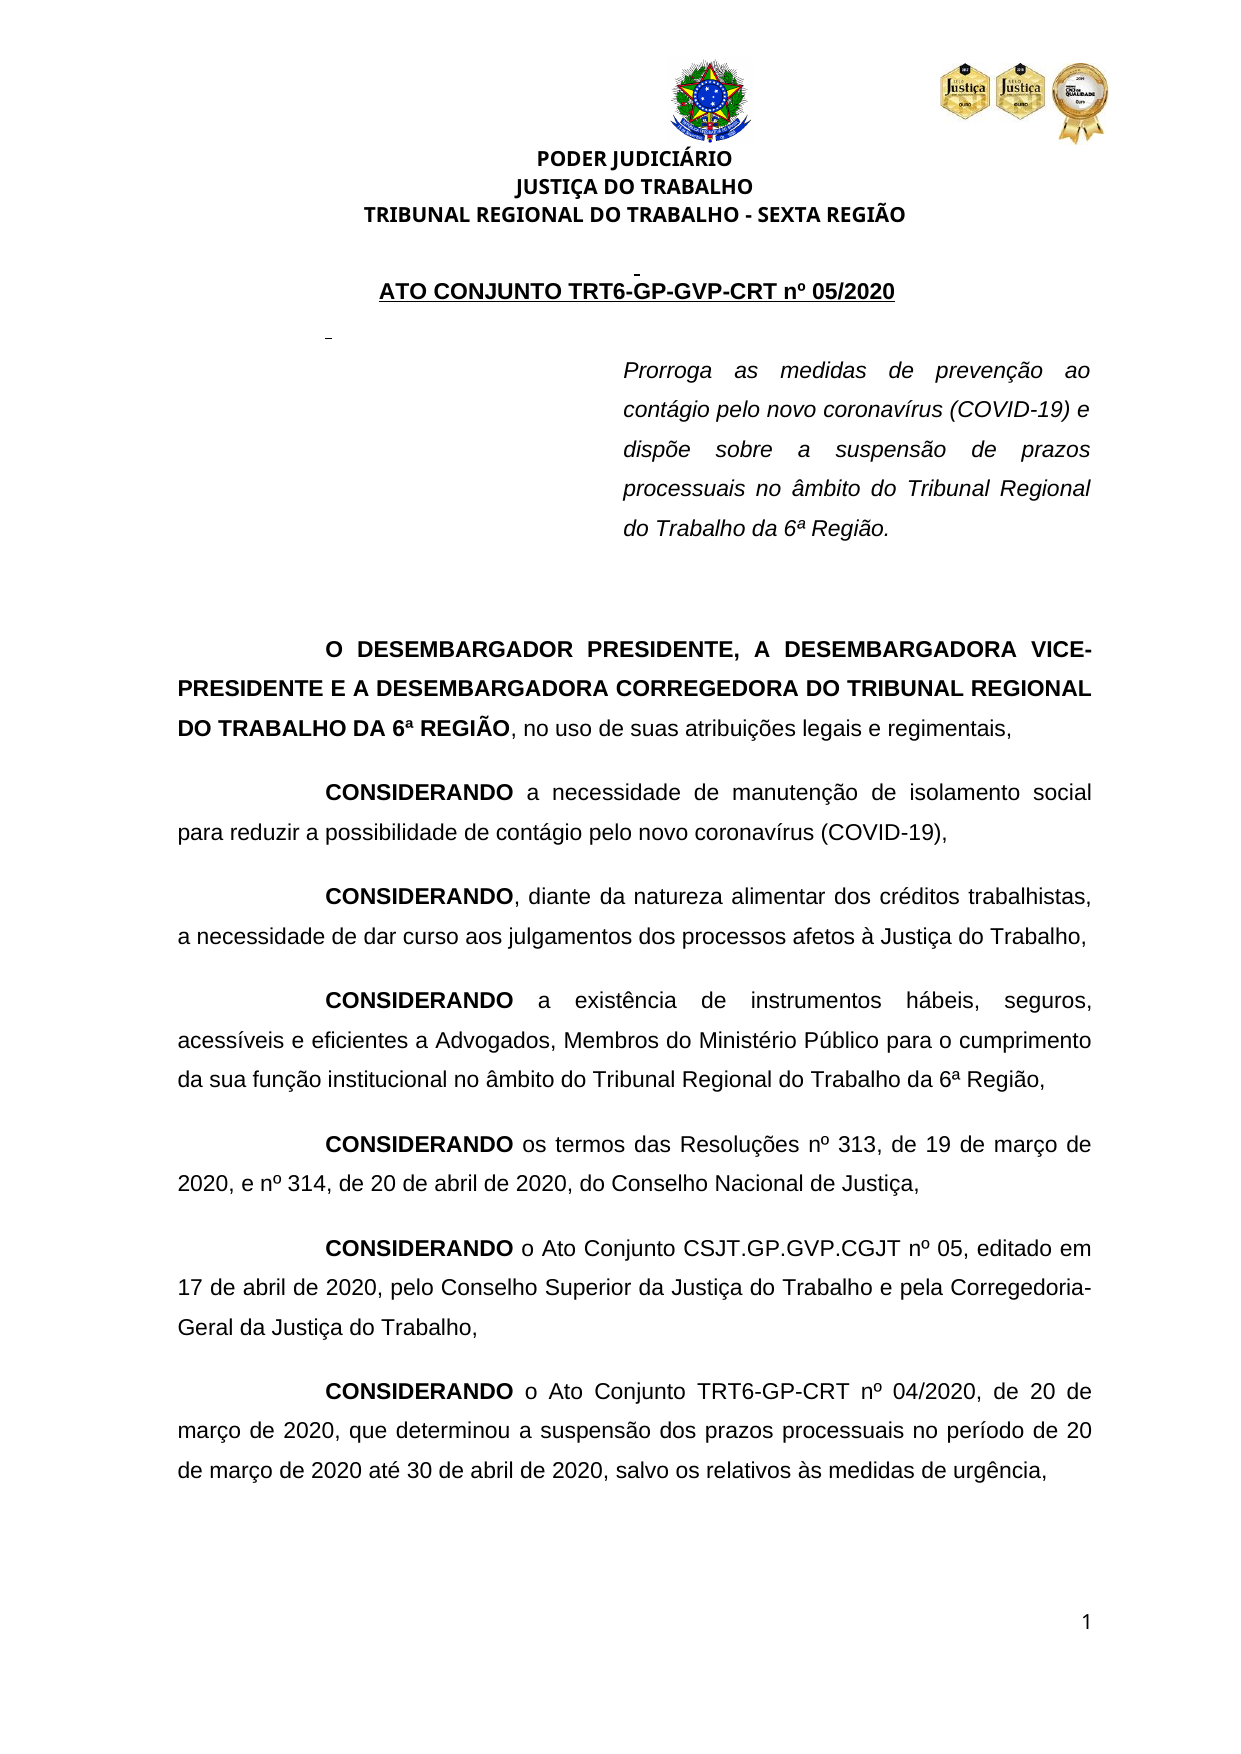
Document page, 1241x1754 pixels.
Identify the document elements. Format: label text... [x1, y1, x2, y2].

text ATO CONJUNTO TRT6-GP-GVP-CRT nº 05/2020 [177, 278, 1097, 304]
text Prorroga as medidas de prevenção ao contágio pelo novo coronavírus (COVID-19) e dispõe sobre a suspensão de prazos processuais no âmbito do Tribunal Regional do Trabalho da 6ª Região. [623, 357, 1092, 541]
picture [940, 63, 1109, 145]
text CONSIDERANDO, diante da natureza alimentar dos créditos trabalhistas, a necessidade de dar curso aos julgamentos dos processos afetos à Justiça do Trabalho, [177, 883, 1092, 949]
text CONSIDERANDO o Ato Conjunto TRT6-GP-CRT nº 04/2020, de 20 de março de 2020, que determinou a suspensão dos prazos processuais no período de 20 de março de 2020 até 30 de abril de 2020, salvo os relativos às medidas de urgência, [177, 1378, 1092, 1483]
picture [666, 57, 753, 144]
text CONSIDERANDO a existência de instrumentos hábeis, seguros, acessíveis e eficientes a Advogados, Membros do Ministério Público para o cumprimento da sua função institucional no âmbito do Tribunal Regional do Trabalho da 6ª Região, [177, 987, 1092, 1092]
text CONSIDERANDO os termos das Resoluções nº 313, de 19 de março de 2020, e nº 314, de 20 de abril de 2020, do Conselho Nacional de Justiça, [177, 1131, 1092, 1196]
text O DESEMBARGADOR PRESIDENTE, A DESEMBARGADORA VICE-PRESIDENTE E A DESEMBARGADORA CORREGEDORA DO TRIBUNAL REGIONAL DO TRABALHO DA 6ª REGIÃO, no uso de suas atribuições legais e regimentais, [177, 636, 1092, 741]
text CONSIDERANDO o Ato Conjunto CSJT.GP.GVP.CGJT nº 05, editado em 17 de abril de 2020, pelo Conselho Superior da Justiça do Trabalho e pela Corregedoria-Geral da Justiça do Trabalho, [177, 1234, 1092, 1340]
text CONSIDERANDO a necessidade de manutenção de isolamento social para reduzir a possibilidade de contágio pelo novo coronavírus (COVID-19), [177, 779, 1092, 845]
